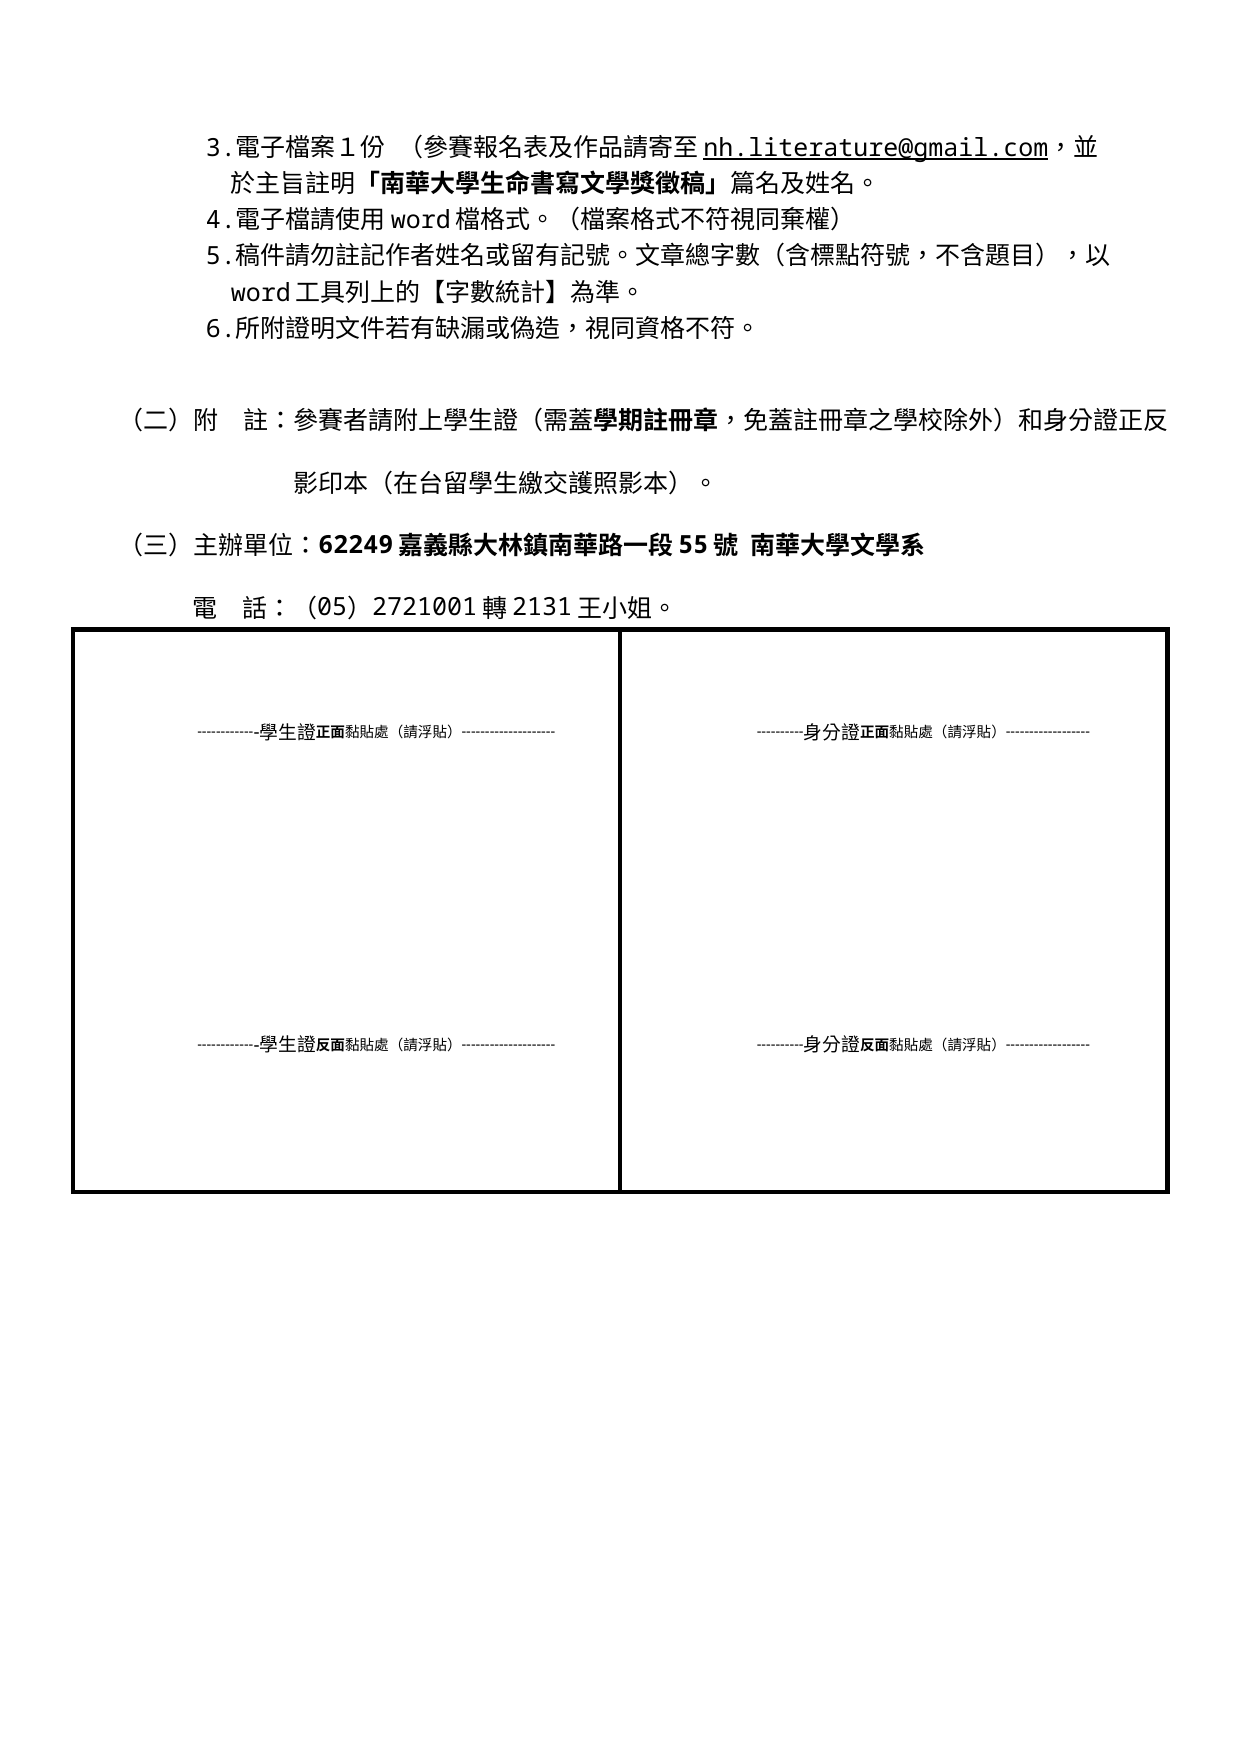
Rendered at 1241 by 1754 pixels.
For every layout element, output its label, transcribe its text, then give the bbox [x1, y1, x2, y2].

text （二）附 註：參賽者請附上學生證（需蓋學期註冊章，免蓋註冊章之學校除外）和身分證正反影印本（在台留學生繳交護照影本）。 [118, 377, 1181, 502]
text 6.所附證明文件若有缺漏或偽造，視同資格不符。 [206, 308, 1122, 344]
text （三）主辦單位：62249嘉義縣大林鎮南華路一段55號 南華大學文學系 [118, 502, 1181, 564]
table_header -------------學生證正面黏貼處（請浮貼）-------------------- -------------學生證反面黏貼處（請浮貼）-------------------- [75, 632, 618, 1189]
text 4.電子檔請使用word檔格式。（檔案格式不符視同棄權） [206, 199, 1122, 236]
text 電 話：（05）2721001轉2131王小姐。 [192, 564, 1181, 627]
text 5.稿件請勿註記作者姓名或留有記號。文章總字數（含標點符號，不含題目），以word工具列上的【字數統計】為準。 [206, 236, 1122, 308]
table_header ----------身分證正面黏貼處（請浮貼）------------------ ----------身分證反面黏貼處（請浮貼）------------------ [622, 632, 1165, 1189]
text 3.電子檔案１份 （參賽報名表及作品請寄至nh.literature@gmail.com，並於主旨註明「南華大學生命書寫文學獎徵稿」篇名及姓名。 [206, 127, 1122, 199]
